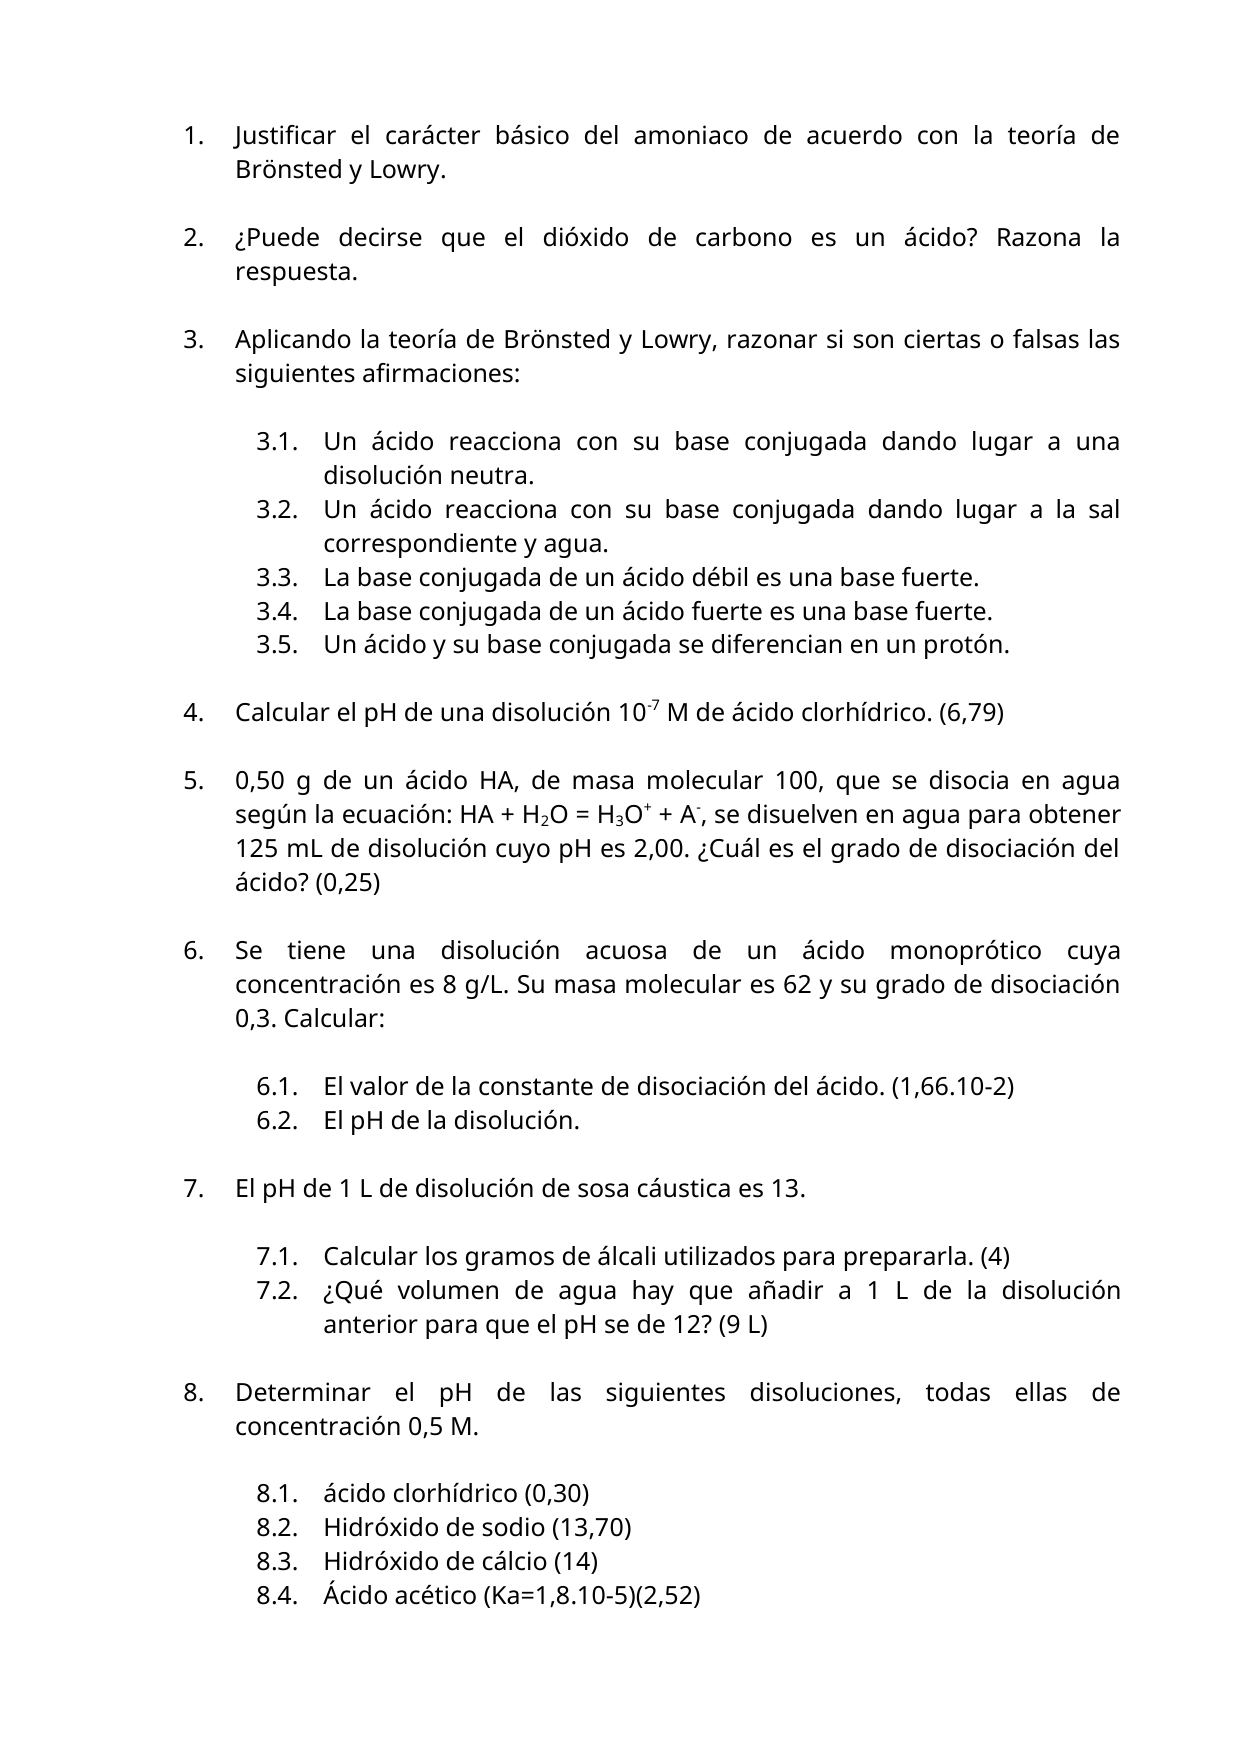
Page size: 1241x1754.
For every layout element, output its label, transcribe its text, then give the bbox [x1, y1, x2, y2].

list Ácido acético (Ka=1,8.10-5)(2,52) [250, 1578, 1122, 1612]
list Calcular el pH de una disolución 10-7 M de ácido clorhídrico. (6,79) [177, 695, 1122, 729]
list ácido clorhídrico (0,30) [250, 1476, 1122, 1510]
list Justificar el carácter básico del amoniaco de acuerdo con la teoría de Brönsted y Lowry. [177, 118, 1122, 186]
list La base conjugada de un ácido fuerte es una base fuerte. [250, 593, 1122, 627]
list Calcular los gramos de álcali utilizados para prepararla. (4) [250, 1239, 1122, 1273]
list Hidróxido de sodio (13,70) [250, 1510, 1122, 1544]
list El pH de 1 L de disolución de sosa cáustica es 13. [177, 1171, 1122, 1205]
list Un ácido y su base conjugada se diferencian en un protón. [250, 627, 1122, 661]
list 0,50 g de un ácido HA, de masa molecular 100, que se disocia en agua según la ecuación: HA + H2O = H3O+ + A-, se disuelven en agua para obtener 125 mL de disolución cuyo pH es 2,00. ¿Cuál es el grado de disociación del ácido? (0,25) [177, 763, 1122, 899]
list Un ácido reacciona con su base conjugada dando lugar a la sal correspondiente y agua. [250, 492, 1122, 559]
list El valor de la constante de disociación del ácido. (1,66.10-2) [250, 1069, 1122, 1103]
list Un ácido reacciona con su base conjugada dando lugar a una disolución neutra. [250, 424, 1122, 492]
list Determinar el pH de las siguientes disoluciones, todas ellas de concentración 0,5 M. [177, 1374, 1122, 1442]
list ¿Puede decirse que el dióxido de carbono es un ácido? Razona la respuesta. [177, 220, 1122, 288]
list Aplicando la teoría de Brönsted y Lowry, razonar si son ciertas o falsas las siguientes afirmaciones: [177, 322, 1122, 390]
list ¿Qué volumen de agua hay que añadir a 1 L de la disolución anterior para que el pH se de 12? (9 L) [250, 1273, 1122, 1341]
list El pH de la disolución. [250, 1103, 1122, 1137]
list Hidróxido de cálcio (14) [250, 1544, 1122, 1578]
list La base conjugada de un ácido débil es una base fuerte. [250, 559, 1122, 593]
list Se tiene una disolución acuosa de un ácido monoprótico cuya concentración es 8 g/L. Su masa molecular es 62 y su grado de disociación 0,3. Calcular: [177, 933, 1122, 1035]
